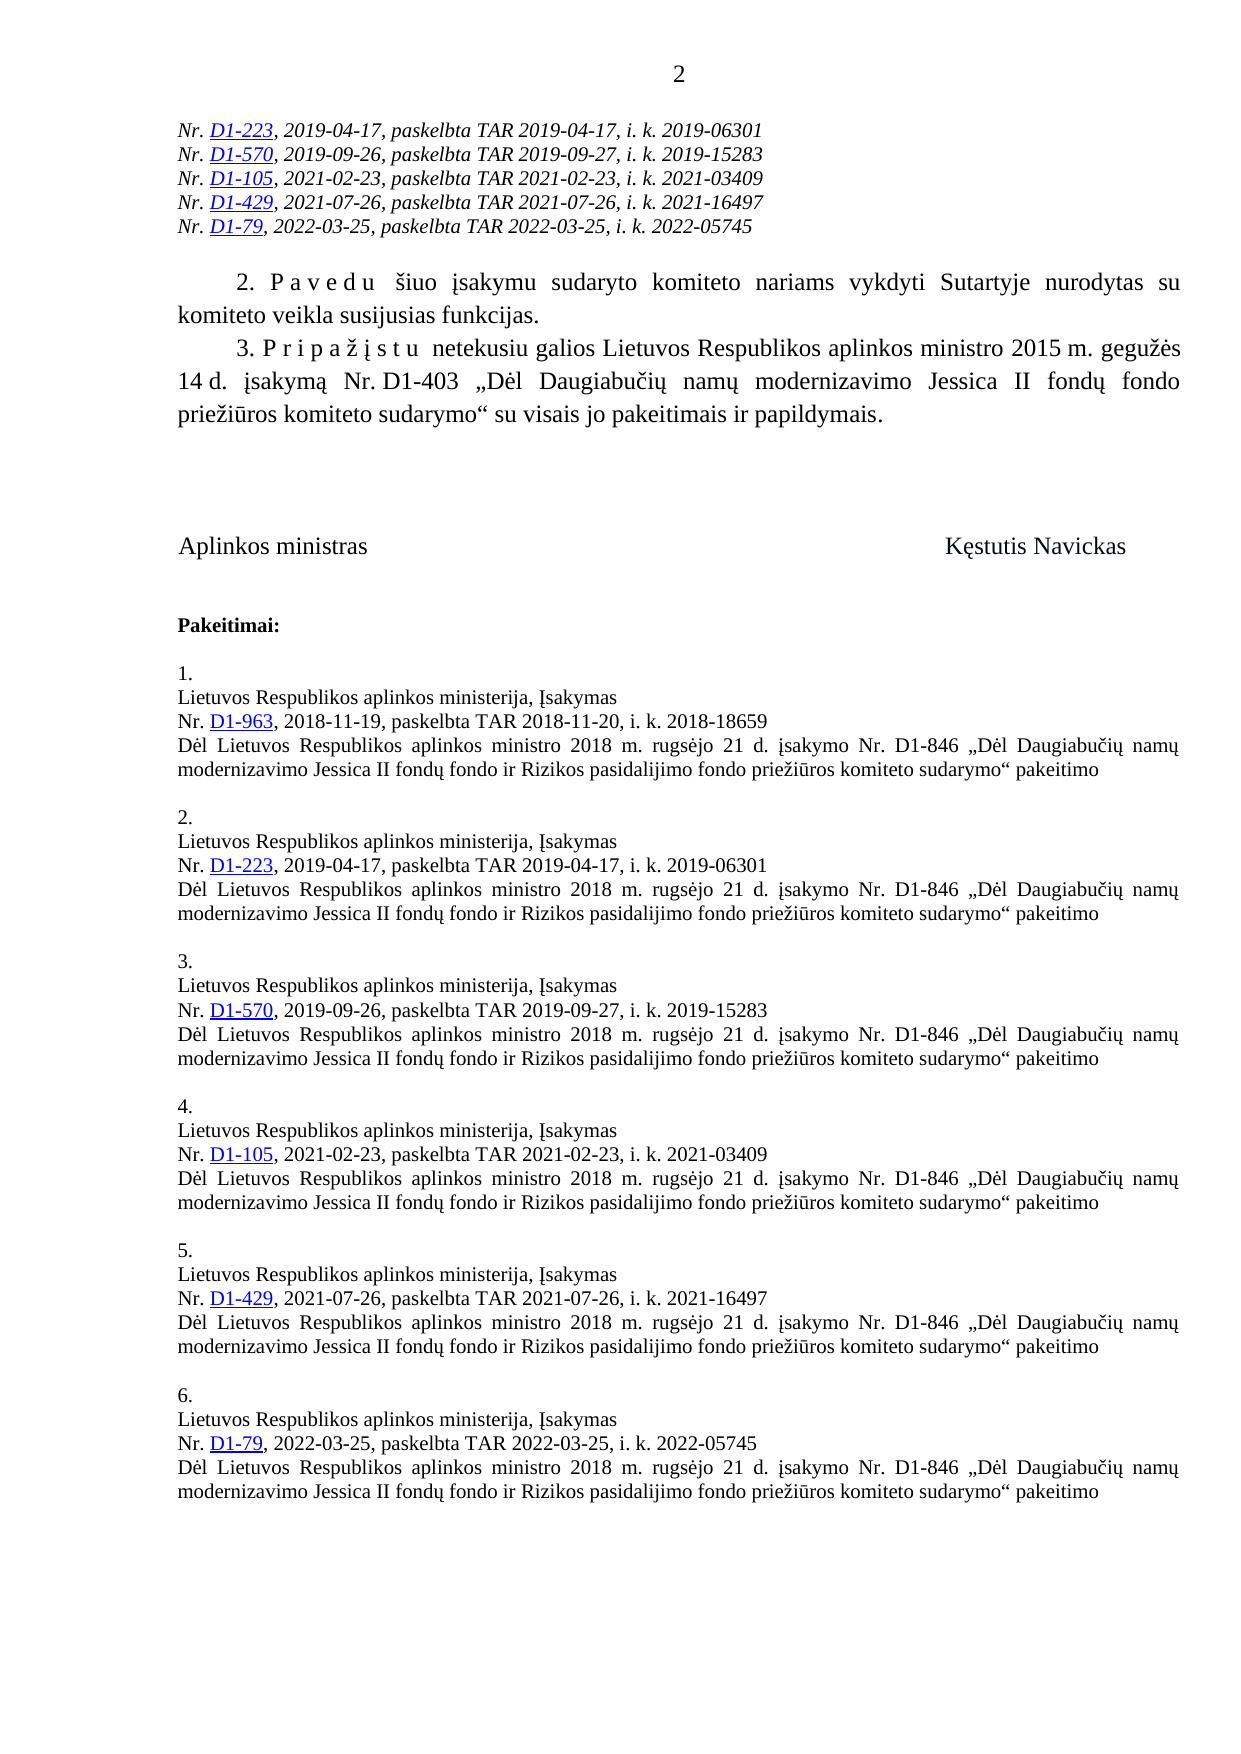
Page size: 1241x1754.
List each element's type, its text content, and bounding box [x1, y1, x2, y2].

text 4. [177, 1094, 1181, 1118]
text Dėl Lietuvos Respublikos aplinkos ministro 2018 m. rugsėjo 21 d. įsakymo Nr. D1-846 „Dėl Daugiabučių namų modernizavimo Jessica II fondų fondo ir Rizikos pasidalijimo fondo priežiūros komiteto sudarymo“ pakeitimo [177, 877, 1181, 925]
text Dėl Lietuvos Respublikos aplinkos ministro 2018 m. rugsėjo 21 d. įsakymo Nr. D1-846 „Dėl Daugiabučių namų modernizavimo Jessica II fondų fondo ir Rizikos pasidalijimo fondo priežiūros komiteto sudarymo“ pakeitimo [177, 1310, 1181, 1358]
text Lietuvos Respublikos aplinkos ministerija, Įsakymas [177, 1262, 1181, 1286]
text Nr. D1-570, 2019-09-26, paskelbta TAR 2019-09-27, i. k. 2019-15283 [177, 997, 1181, 1022]
text Dėl Lietuvos Respublikos aplinkos ministro 2018 m. rugsėjo 21 d. įsakymo Nr. D1-846 „Dėl Daugiabučių namų modernizavimo Jessica II fondų fondo ir Rizikos pasidalijimo fondo priežiūros komiteto sudarymo“ pakeitimo [177, 1022, 1181, 1070]
text Dėl Lietuvos Respublikos aplinkos ministro 2018 m. rugsėjo 21 d. įsakymo Nr. D1-846 „Dėl Daugiabučių namų modernizavimo Jessica II fondų fondo ir Rizikos pasidalijimo fondo priežiūros komiteto sudarymo“ pakeitimo [177, 733, 1181, 781]
text Lietuvos Respublikos aplinkos ministerija, Įsakymas [177, 1118, 1181, 1142]
text 5. [177, 1238, 1181, 1262]
text Lietuvos Respublikos aplinkos ministerija, Įsakymas [177, 1407, 1181, 1431]
text Nr. D1-570, 2019-09-26, paskelbta TAR 2019-09-27, i. k. 2019-15283 [177, 142, 1181, 166]
text 3. [177, 949, 1181, 973]
text Lietuvos Respublikos aplinkos ministerija, Įsakymas [177, 685, 1181, 709]
text Nr. D1-79, 2022-03-25, paskelbta TAR 2022-03-25, i. k. 2022-05745 [177, 1431, 1181, 1455]
text Lietuvos Respublikos aplinkos ministerija, Įsakymas [177, 829, 1181, 853]
text Nr. D1-79, 2022-03-25, paskelbta TAR 2022-03-25, i. k. 2022-05745 [177, 214, 1181, 238]
text Dėl Lietuvos Respublikos aplinkos ministro 2018 m. rugsėjo 21 d. įsakymo Nr. D1-846 „Dėl Daugiabučių namų modernizavimo Jessica II fondų fondo ir Rizikos pasidalijimo fondo priežiūros komiteto sudarymo“ pakeitimo [177, 1455, 1181, 1503]
text 3. Pripažįstu netekusiu galios Lietuvos Respublikos aplinkos ministro 2015 m. gegužės 14 d. įsakymą Nr. D1-403 „Dėl Daugiabučių namų modernizavimo Jessica II fondų fondo priežiūros komiteto sudarymo“ su visais jo pakeitimais ir papildymais. [177, 333, 1181, 428]
text Nr. D1-429, 2021-07-26, paskelbta TAR 2021-07-26, i. k. 2021-16497 [177, 190, 1181, 214]
text Nr. D1-429, 2021-07-26, paskelbta TAR 2021-07-26, i. k. 2021-16497 [177, 1286, 1181, 1310]
text 2. [177, 805, 1181, 829]
text Nr. D1-223, 2019-04-17, paskelbta TAR 2019-04-17, i. k. 2019-06301 [177, 853, 1181, 877]
text Nr. D1-963, 2018-11-19, paskelbta TAR 2018-11-20, i. k. 2018-18659 [177, 709, 1181, 733]
text Lietuvos Respublikos aplinkos ministerija, Įsakymas [177, 973, 1181, 997]
text 2. Pavedu šiuo įsakymu sudaryto komiteto nariams vykdyti Sutartyje nurodytas su komiteto veikla susijusias funkcijas. [177, 267, 1181, 329]
text Dėl Lietuvos Respublikos aplinkos ministro 2018 m. rugsėjo 21 d. įsakymo Nr. D1-846 „Dėl Daugiabučių namų modernizavimo Jessica II fondų fondo ir Rizikos pasidalijimo fondo priežiūros komiteto sudarymo“ pakeitimo [177, 1166, 1181, 1214]
text Nr. D1-223, 2019-04-17, paskelbta TAR 2019-04-17, i. k. 2019-06301 [177, 118, 1181, 142]
text 6. [177, 1382, 1181, 1407]
text Nr. D1-105, 2021-02-23, paskelbta TAR 2021-02-23, i. k. 2021-03409 [177, 166, 1181, 190]
text 1. [177, 661, 1181, 685]
text Aplinkos ministras Kęstutis Navickas [178, 531, 1181, 560]
text Nr. D1-105, 2021-02-23, paskelbta TAR 2021-02-23, i. k. 2021-03409 [177, 1142, 1181, 1166]
text Pakeitimai: [177, 612, 1181, 637]
